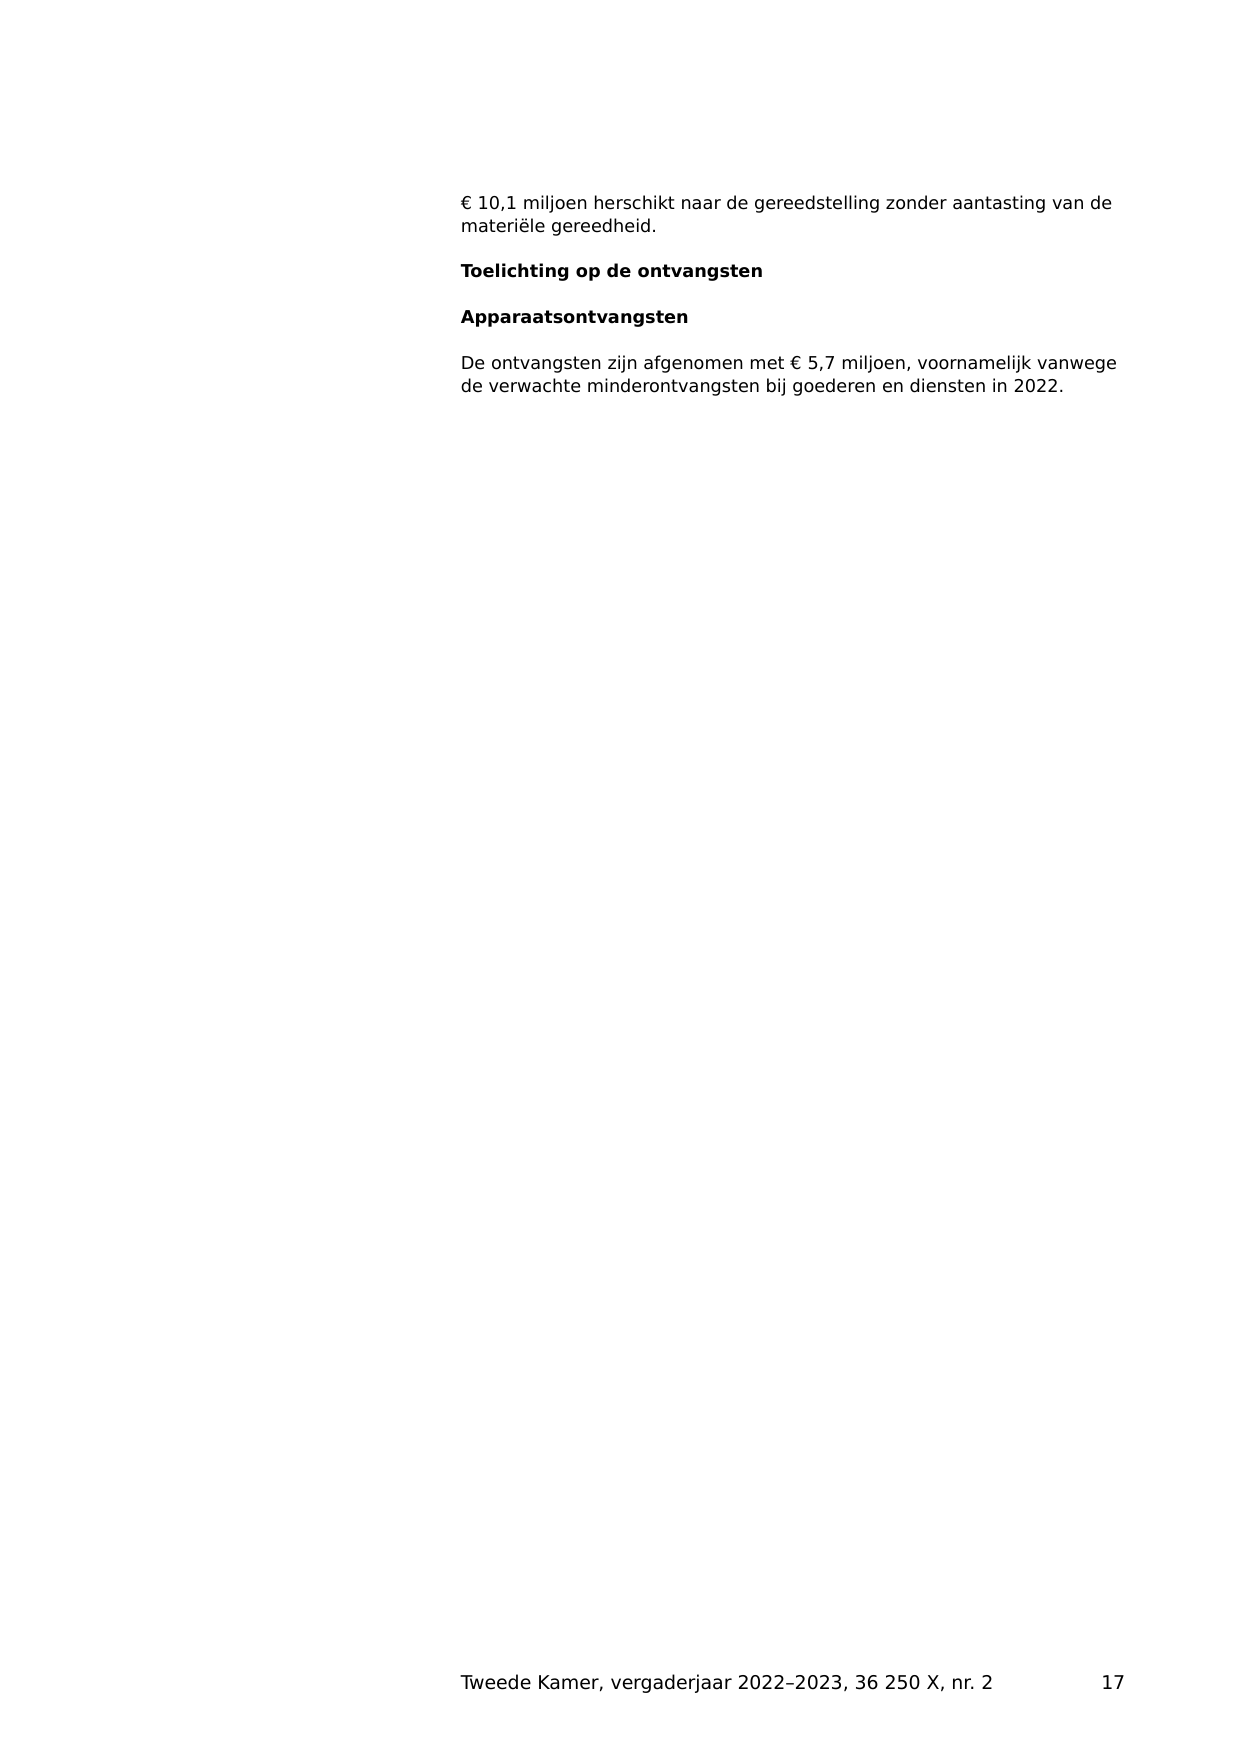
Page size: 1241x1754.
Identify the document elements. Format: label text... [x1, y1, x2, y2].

text Apparaatsontvangsten [461, 305, 1125, 328]
text De ontvangsten zijn afgenomen met € 5,7 miljoen, voornamelijk vanwege de verwachte minderontvangsten bij goederen en diensten in 2022. [461, 351, 1125, 397]
text € 10,1 miljoen herschikt naar de gereedstelling zonder aantasting van de materiële gereedheid. [461, 191, 1125, 237]
text Toelichting op de ontvangsten [461, 259, 1125, 282]
